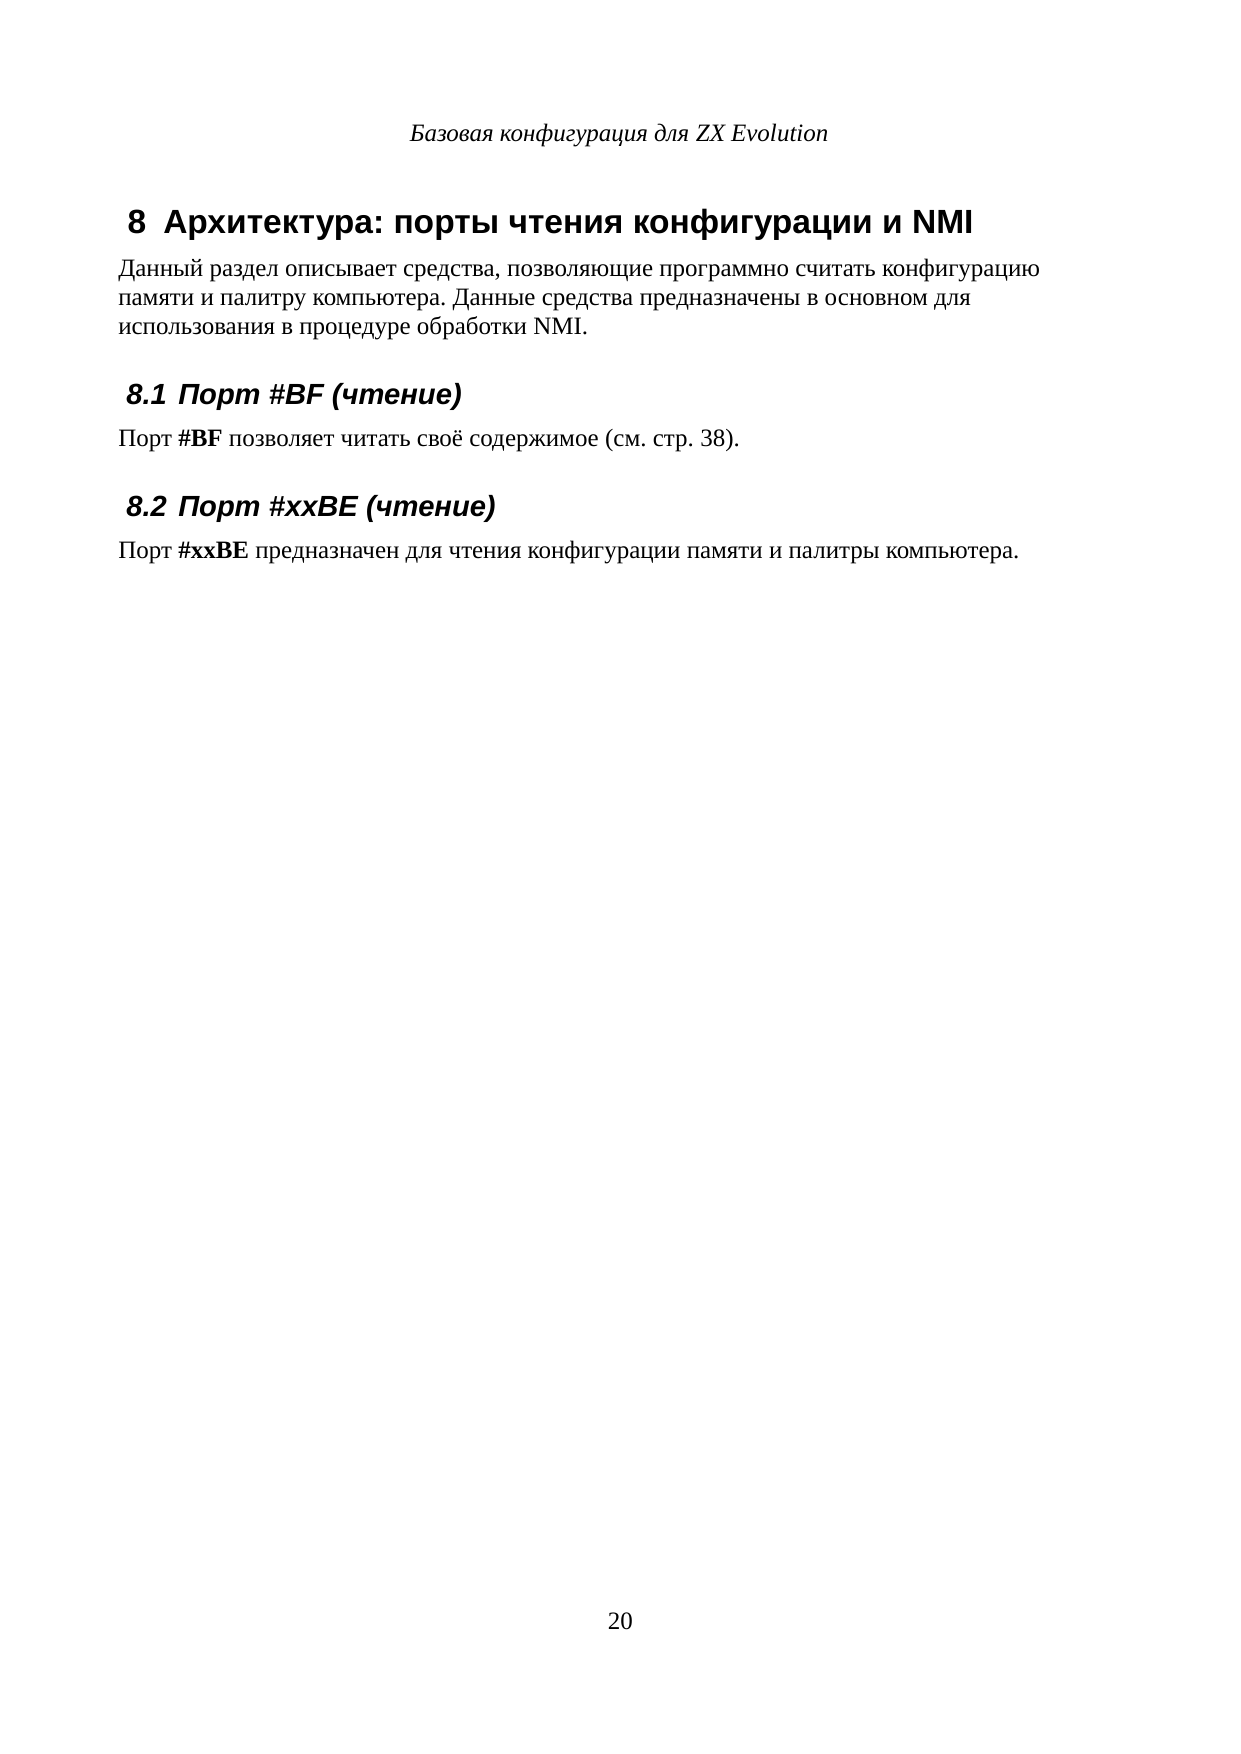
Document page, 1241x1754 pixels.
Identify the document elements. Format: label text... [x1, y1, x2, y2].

text Данный раздел описывает средства, позволяющие программно считать конфигурацию памяти и палитру компьютера. Данные средства предназначены в основном для использования в процедуре обработки NMI. [118, 253, 1122, 339]
text Порт #BF позволяет читать своё содержимое (см. стр. 39). [118, 423, 1122, 452]
text Порт #xxBE предназначен для чтения конфигурации памяти и палитры компьютера. [118, 535, 1122, 564]
subtitle Порт #xxBE (чтение) [118, 489, 1122, 523]
subtitle Порт #BF (чтение) [118, 377, 1122, 411]
subtitle Архитектура: порты чтения конфигурации и NMI [118, 202, 1122, 241]
